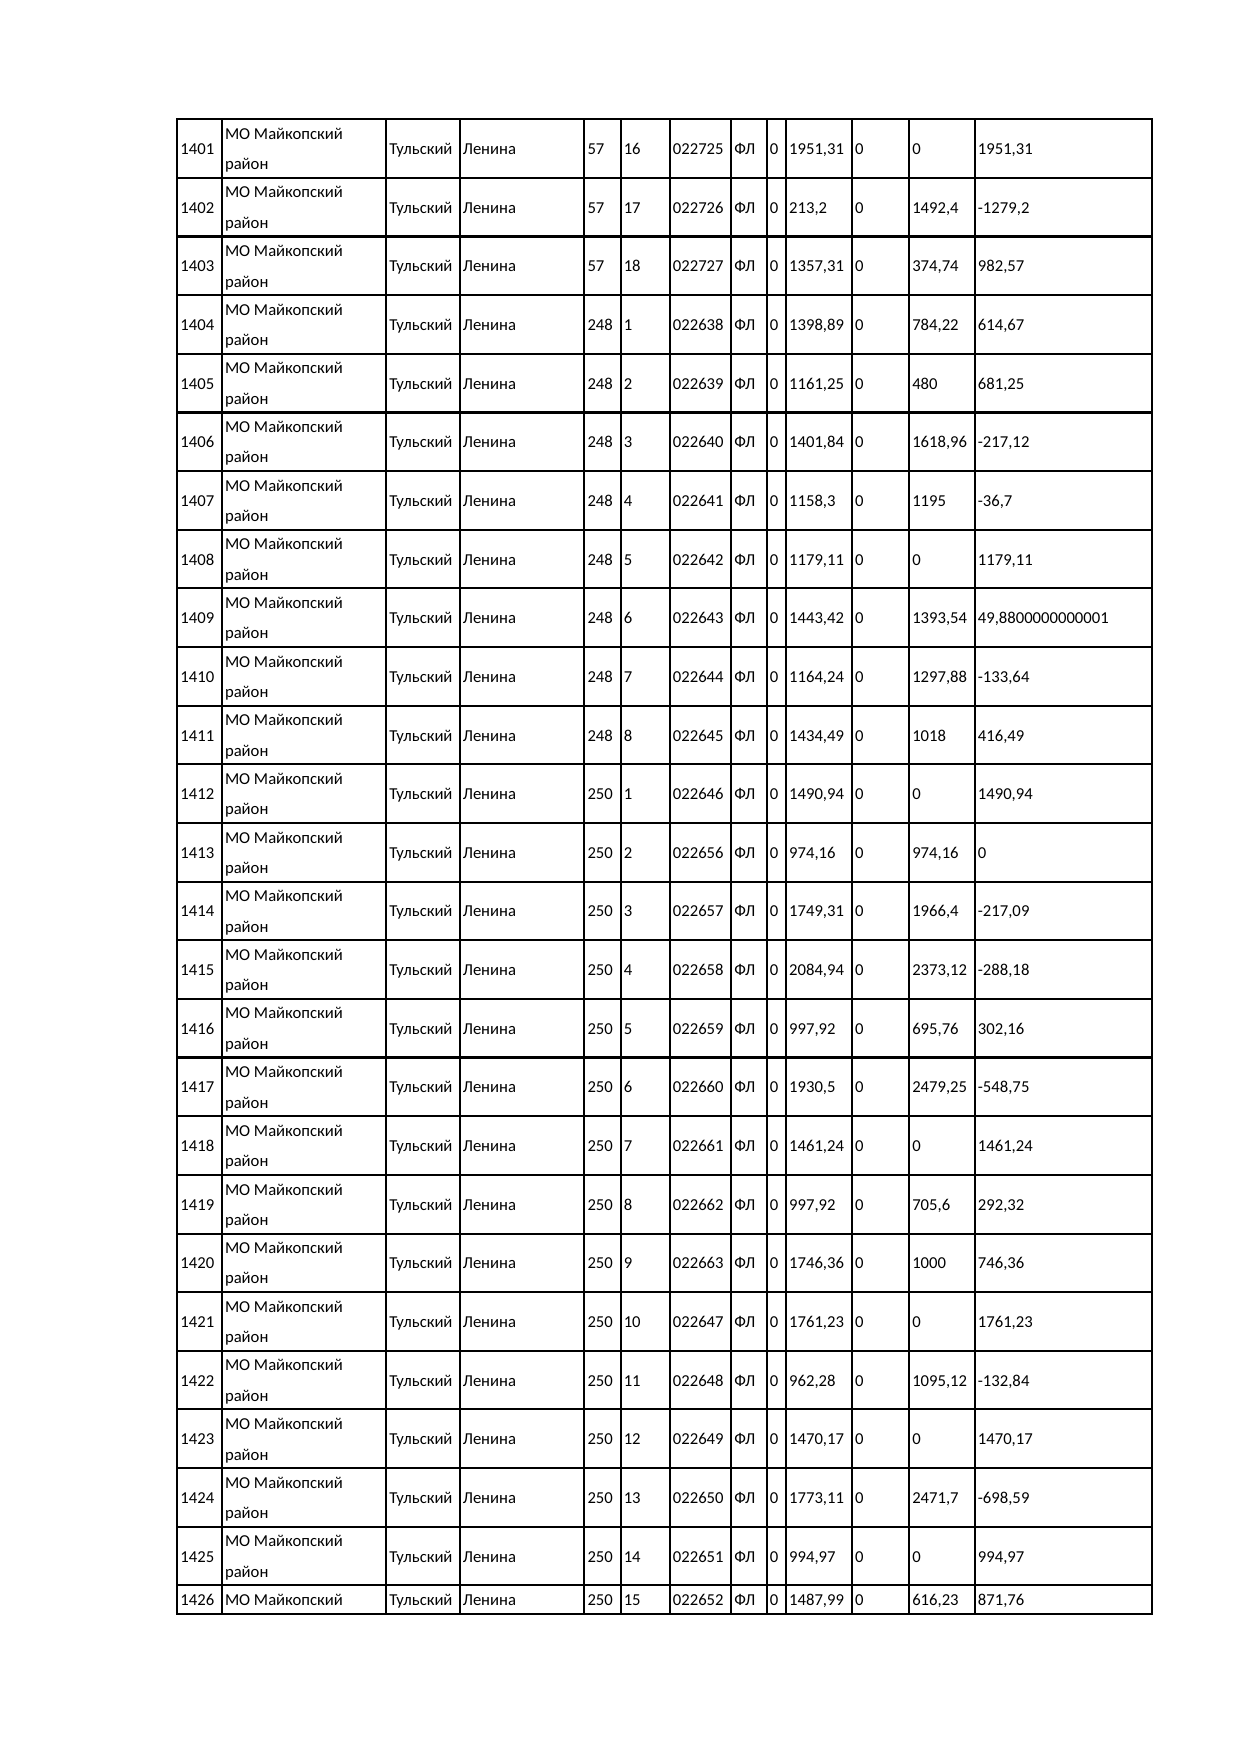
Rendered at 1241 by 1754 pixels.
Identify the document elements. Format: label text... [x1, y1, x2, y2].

table_cell ФЛ [732, 707, 766, 763]
table_cell ФЛ [732, 1410, 766, 1467]
table_cell 14 [622, 1528, 669, 1584]
table_cell Тульский [387, 883, 459, 939]
table_cell 022660 [671, 1059, 730, 1115]
table_cell 0 [853, 120, 908, 177]
table_cell 0 [853, 824, 908, 881]
table_cell 1746,36 [787, 1235, 851, 1291]
table_cell 1470,17 [976, 1410, 1151, 1467]
table_cell 0 [853, 883, 908, 939]
table_cell 0 [768, 120, 785, 177]
table_cell 0 [853, 472, 908, 529]
table_cell 0 [853, 1059, 908, 1115]
table_cell Тульский [387, 1528, 459, 1584]
table_cell МО Майкопский район [223, 941, 385, 998]
table_cell 292,32 [976, 1176, 1151, 1232]
table_cell МО Майкопский [223, 1586, 385, 1612]
table_cell 1492,4 [910, 179, 974, 235]
table_cell 7 [622, 1117, 669, 1174]
table_cell 022642 [671, 531, 730, 587]
table_cell -288,18 [976, 941, 1151, 998]
table_cell 248 [585, 296, 620, 353]
table_cell 1461,24 [787, 1117, 851, 1174]
table_cell 982,57 [976, 238, 1151, 294]
table_cell Ленина [461, 1410, 583, 1467]
table_cell 1761,23 [976, 1293, 1151, 1350]
table_cell 250 [585, 1352, 620, 1408]
table_cell 1418 [178, 1117, 221, 1174]
table_cell 250 [585, 765, 620, 822]
table_cell 1000 [910, 1235, 974, 1291]
table_cell 0 [768, 414, 785, 470]
table_cell -133,64 [976, 648, 1151, 704]
table_cell 0 [910, 1117, 974, 1174]
table_cell МО Майкопский район [223, 1117, 385, 1174]
table_cell 1179,11 [976, 531, 1151, 587]
table_cell 250 [585, 941, 620, 998]
table_cell 480 [910, 355, 974, 411]
table_cell 3 [622, 883, 669, 939]
table_cell 997,92 [787, 1176, 851, 1232]
table_cell 248 [585, 414, 620, 470]
table_cell 0 [768, 707, 785, 763]
table_cell Тульский [387, 707, 459, 763]
table_cell 57 [585, 179, 620, 235]
table_cell 1419 [178, 1176, 221, 1232]
table_cell ФЛ [732, 1000, 766, 1056]
table_cell 1297,88 [910, 648, 974, 704]
table_cell ФЛ [732, 589, 766, 646]
table_cell 1393,54 [910, 589, 974, 646]
table_cell Ленина [461, 1176, 583, 1232]
table_cell ФЛ [732, 1586, 766, 1612]
table_cell 8 [622, 707, 669, 763]
table_cell 1425 [178, 1528, 221, 1584]
table_cell МО Майкопский район [223, 1176, 385, 1232]
table_cell 1490,94 [976, 765, 1151, 822]
table_cell МО Майкопский район [223, 765, 385, 822]
table_cell ФЛ [732, 1059, 766, 1115]
table_cell Ленина [461, 1000, 583, 1056]
table_cell 57 [585, 238, 620, 294]
table_cell 0 [768, 355, 785, 411]
table_cell ФЛ [732, 238, 766, 294]
table_cell 2373,12 [910, 941, 974, 998]
table_cell ФЛ [732, 531, 766, 587]
table_cell 0 [768, 1469, 785, 1526]
table_cell МО Майкопский район [223, 1528, 385, 1584]
table_cell 250 [585, 1176, 620, 1232]
table_cell Тульский [387, 1117, 459, 1174]
table_cell 0 [768, 472, 785, 529]
table_cell ФЛ [732, 883, 766, 939]
table_cell МО Майкопский район [223, 883, 385, 939]
table_cell 1161,25 [787, 355, 851, 411]
table_cell 416,49 [976, 707, 1151, 763]
table_cell 1401,84 [787, 414, 851, 470]
table_cell 1930,5 [787, 1059, 851, 1115]
table_cell 0 [768, 941, 785, 998]
table_cell 3 [622, 414, 669, 470]
table_cell 022657 [671, 883, 730, 939]
table_cell 1398,89 [787, 296, 851, 353]
table_cell 6 [622, 1059, 669, 1115]
table_cell Тульский [387, 296, 459, 353]
table_cell 022663 [671, 1235, 730, 1291]
table_cell Ленина [461, 355, 583, 411]
table_cell 022646 [671, 765, 730, 822]
table_cell 0 [768, 1586, 785, 1612]
table_cell МО Майкопский район [223, 1293, 385, 1350]
table_cell 0 [853, 1528, 908, 1584]
table_cell 1403 [178, 238, 221, 294]
table_cell Ленина [461, 1293, 583, 1350]
table_cell Тульский [387, 1176, 459, 1232]
table_cell ФЛ [732, 765, 766, 822]
table_cell 994,97 [976, 1528, 1151, 1584]
table_cell 2 [622, 824, 669, 881]
table_cell 1 [622, 296, 669, 353]
table_cell 022727 [671, 238, 730, 294]
table_cell 0 [853, 707, 908, 763]
table_cell МО Майкопский район [223, 355, 385, 411]
table_cell 1416 [178, 1000, 221, 1056]
table_cell 614,67 [976, 296, 1151, 353]
table_cell Ленина [461, 765, 583, 822]
table_cell ФЛ [732, 1235, 766, 1291]
table_cell 1470,17 [787, 1410, 851, 1467]
table_cell 1423 [178, 1410, 221, 1467]
table_cell 0 [768, 1293, 785, 1350]
table_cell 18 [622, 238, 669, 294]
table_cell ФЛ [732, 179, 766, 235]
table_cell Ленина [461, 589, 583, 646]
table_cell 250 [585, 1059, 620, 1115]
table_cell ФЛ [732, 1293, 766, 1350]
table_cell 0 [853, 1117, 908, 1174]
table_cell Ленина [461, 414, 583, 470]
table_cell МО Майкопский район [223, 589, 385, 646]
table_cell 1761,23 [787, 1293, 851, 1350]
table_cell 250 [585, 1469, 620, 1526]
table_cell 695,76 [910, 1000, 974, 1056]
table_cell МО Майкопский район [223, 179, 385, 235]
table_cell ФЛ [732, 355, 766, 411]
table_cell 705,6 [910, 1176, 974, 1232]
table_cell 248 [585, 707, 620, 763]
table_cell 022638 [671, 296, 730, 353]
table_cell 213,2 [787, 179, 851, 235]
table_cell МО Майкопский район [223, 120, 385, 177]
table_cell Ленина [461, 472, 583, 529]
table_cell 022639 [671, 355, 730, 411]
table_cell 022649 [671, 1410, 730, 1467]
table_cell 0 [768, 1176, 785, 1232]
table_cell 0 [768, 1000, 785, 1056]
table_cell 1407 [178, 472, 221, 529]
table_cell МО Майкопский район [223, 1235, 385, 1291]
table_cell 248 [585, 355, 620, 411]
table_cell Ленина [461, 1235, 583, 1291]
table_cell Тульский [387, 1410, 459, 1467]
table_cell Тульский [387, 1235, 459, 1291]
table_cell МО Майкопский район [223, 238, 385, 294]
table_cell 248 [585, 648, 620, 704]
table_cell 1412 [178, 765, 221, 822]
table_cell ФЛ [732, 1469, 766, 1526]
table_cell 0 [768, 1528, 785, 1584]
table_cell 871,76 [976, 1586, 1151, 1612]
table_cell 17 [622, 179, 669, 235]
table_cell 1618,96 [910, 414, 974, 470]
table_cell 1195 [910, 472, 974, 529]
table_cell ФЛ [732, 1117, 766, 1174]
table_cell 022658 [671, 941, 730, 998]
table_cell 248 [585, 589, 620, 646]
table_cell 49,8800000000001 [976, 589, 1151, 646]
table_cell Тульский [387, 1352, 459, 1408]
table_cell МО Майкопский район [223, 648, 385, 704]
table_cell 0 [853, 1410, 908, 1467]
table_cell МО Майкопский район [223, 1000, 385, 1056]
table_cell 1487,99 [787, 1586, 851, 1612]
table_cell 0 [853, 179, 908, 235]
table_cell Ленина [461, 1352, 583, 1408]
table_cell 1411 [178, 707, 221, 763]
table_cell 974,16 [910, 824, 974, 881]
table_cell 0 [853, 1469, 908, 1526]
table_cell 0 [910, 1410, 974, 1467]
table_cell МО Майкопский район [223, 824, 385, 881]
table_cell 1401 [178, 120, 221, 177]
table_cell 1434,49 [787, 707, 851, 763]
table_cell Тульский [387, 1293, 459, 1350]
table_cell 302,16 [976, 1000, 1151, 1056]
table_cell Ленина [461, 1469, 583, 1526]
table_cell 0 [910, 531, 974, 587]
table_cell 1402 [178, 179, 221, 235]
table_cell 250 [585, 1117, 620, 1174]
table_cell 0 [910, 120, 974, 177]
table_cell Тульский [387, 179, 459, 235]
table_cell ФЛ [732, 296, 766, 353]
table_cell МО Майкопский район [223, 707, 385, 763]
table_cell ФЛ [732, 648, 766, 704]
table_cell -217,09 [976, 883, 1151, 939]
table_cell 1422 [178, 1352, 221, 1408]
table_cell 250 [585, 1235, 620, 1291]
table_cell 1414 [178, 883, 221, 939]
table_cell Тульский [387, 941, 459, 998]
table_cell 0 [768, 1117, 785, 1174]
table_cell 250 [585, 824, 620, 881]
table_cell 022651 [671, 1528, 730, 1584]
table_cell Тульский [387, 824, 459, 881]
table_cell 0 [853, 1586, 908, 1612]
table_cell 022662 [671, 1176, 730, 1232]
table_cell -132,84 [976, 1352, 1151, 1408]
table_cell МО Майкопский район [223, 1352, 385, 1408]
table_cell 0 [853, 238, 908, 294]
table_cell 0 [768, 765, 785, 822]
table_cell 0 [853, 531, 908, 587]
table_cell 1424 [178, 1469, 221, 1526]
table_cell 1410 [178, 648, 221, 704]
table_cell Тульский [387, 1469, 459, 1526]
table_cell 8 [622, 1176, 669, 1232]
table_cell Ленина [461, 824, 583, 881]
table_cell 0 [768, 238, 785, 294]
table_cell 022652 [671, 1586, 730, 1612]
table_cell МО Майкопский район [223, 531, 385, 587]
table_cell 022656 [671, 824, 730, 881]
table_cell Ленина [461, 941, 583, 998]
table_cell 0 [853, 414, 908, 470]
table_cell 1421 [178, 1293, 221, 1350]
table_cell 0 [853, 648, 908, 704]
table_cell 0 [853, 1352, 908, 1408]
table_cell 0 [853, 1235, 908, 1291]
table_cell 997,92 [787, 1000, 851, 1056]
table_cell 0 [910, 1293, 974, 1350]
table_cell 248 [585, 472, 620, 529]
table_cell 1443,42 [787, 589, 851, 646]
table_cell 1179,11 [787, 531, 851, 587]
table_cell 0 [768, 1410, 785, 1467]
table_cell 746,36 [976, 1235, 1151, 1291]
table_cell 0 [910, 765, 974, 822]
table_cell МО Майкопский район [223, 414, 385, 470]
table_cell 0 [976, 824, 1151, 881]
table_cell Ленина [461, 179, 583, 235]
table_cell 16 [622, 120, 669, 177]
table_cell Ленина [461, 1528, 583, 1584]
table_cell 1490,94 [787, 765, 851, 822]
table_cell 0 [768, 883, 785, 939]
table_cell 1951,31 [787, 120, 851, 177]
table_cell 994,97 [787, 1528, 851, 1584]
table_cell Тульский [387, 531, 459, 587]
table_cell 022644 [671, 648, 730, 704]
table_cell 1357,31 [787, 238, 851, 294]
table_cell 9 [622, 1235, 669, 1291]
table_cell 2471,7 [910, 1469, 974, 1526]
table_cell 250 [585, 1000, 620, 1056]
table_cell 2 [622, 355, 669, 411]
table_cell 250 [585, 1410, 620, 1467]
table_cell 12 [622, 1410, 669, 1467]
table_cell 1406 [178, 414, 221, 470]
table_cell 0 [768, 296, 785, 353]
table_cell ФЛ [732, 941, 766, 998]
table_cell 1773,11 [787, 1469, 851, 1526]
table_cell МО Майкопский район [223, 472, 385, 529]
table_cell 1164,24 [787, 648, 851, 704]
table_cell 10 [622, 1293, 669, 1350]
table_cell 0 [768, 1352, 785, 1408]
table_cell 1408 [178, 531, 221, 587]
table_cell 022648 [671, 1352, 730, 1408]
table_cell 0 [853, 1176, 908, 1232]
table_cell ФЛ [732, 1352, 766, 1408]
table_cell Тульский [387, 1000, 459, 1056]
table_cell 13 [622, 1469, 669, 1526]
table_cell 0 [853, 765, 908, 822]
table_cell 0 [853, 1000, 908, 1056]
table_cell Ленина [461, 648, 583, 704]
table_cell 0 [853, 355, 908, 411]
table_cell 1417 [178, 1059, 221, 1115]
table_cell 7 [622, 648, 669, 704]
table_cell 681,25 [976, 355, 1151, 411]
table_cell 11 [622, 1352, 669, 1408]
table_cell 022641 [671, 472, 730, 529]
table_cell Ленина [461, 1117, 583, 1174]
table_cell Тульский [387, 414, 459, 470]
table_cell 022647 [671, 1293, 730, 1350]
table_cell 0 [768, 824, 785, 881]
table_cell 5 [622, 1000, 669, 1056]
table_cell 2084,94 [787, 941, 851, 998]
table_cell 962,28 [787, 1352, 851, 1408]
table_cell 0 [768, 1059, 785, 1115]
table_cell 15 [622, 1586, 669, 1612]
table_cell 250 [585, 1528, 620, 1584]
table_cell 1951,31 [976, 120, 1151, 177]
table_cell -1279,2 [976, 179, 1151, 235]
table_cell 0 [768, 589, 785, 646]
table_cell Тульский [387, 238, 459, 294]
table_cell 4 [622, 472, 669, 529]
table_cell Ленина [461, 296, 583, 353]
table_cell Тульский [387, 648, 459, 704]
table_cell ФЛ [732, 472, 766, 529]
table_cell 4 [622, 941, 669, 998]
table_cell 1095,12 [910, 1352, 974, 1408]
table_cell -548,75 [976, 1059, 1151, 1115]
table_cell 022659 [671, 1000, 730, 1056]
table_cell 1158,3 [787, 472, 851, 529]
table_cell Тульский [387, 1586, 459, 1612]
table_cell 1409 [178, 589, 221, 646]
table_cell 1426 [178, 1586, 221, 1612]
table_cell ФЛ [732, 414, 766, 470]
table_cell 0 [910, 1528, 974, 1584]
table_cell МО Майкопский район [223, 296, 385, 353]
table_cell 250 [585, 1293, 620, 1350]
table_cell 1461,24 [976, 1117, 1151, 1174]
table_cell 0 [853, 296, 908, 353]
table_cell 0 [768, 531, 785, 587]
table_cell 374,74 [910, 238, 974, 294]
table_cell 5 [622, 531, 669, 587]
table_cell Тульский [387, 1059, 459, 1115]
table_cell 0 [853, 589, 908, 646]
table_cell 250 [585, 883, 620, 939]
table_cell 250 [585, 1586, 620, 1612]
table_cell 022725 [671, 120, 730, 177]
table_cell 1413 [178, 824, 221, 881]
table_cell 974,16 [787, 824, 851, 881]
table_cell Ленина [461, 1059, 583, 1115]
table_cell Тульский [387, 120, 459, 177]
table_cell 022726 [671, 179, 730, 235]
table_cell ФЛ [732, 1528, 766, 1584]
table_cell 784,22 [910, 296, 974, 353]
table_cell -36,7 [976, 472, 1151, 529]
table_cell ФЛ [732, 1176, 766, 1232]
table_cell МО Майкопский район [223, 1410, 385, 1467]
table_cell 022645 [671, 707, 730, 763]
table_cell 1415 [178, 941, 221, 998]
table_cell 6 [622, 589, 669, 646]
table_cell Ленина [461, 707, 583, 763]
table_cell ФЛ [732, 120, 766, 177]
table_cell 0 [768, 179, 785, 235]
table_cell Ленина [461, 531, 583, 587]
table_cell 2479,25 [910, 1059, 974, 1115]
table_cell Тульский [387, 765, 459, 822]
table_cell МО Майкопский район [223, 1059, 385, 1115]
table_cell 1966,4 [910, 883, 974, 939]
table_cell Ленина [461, 238, 583, 294]
table_cell 616,23 [910, 1586, 974, 1612]
table_cell 0 [768, 1235, 785, 1291]
table_cell Тульский [387, 589, 459, 646]
table_cell 1404 [178, 296, 221, 353]
table_cell МО Майкопский район [223, 1469, 385, 1526]
table_cell 1405 [178, 355, 221, 411]
table_cell Ленина [461, 883, 583, 939]
table_cell 0 [768, 648, 785, 704]
table_cell 022661 [671, 1117, 730, 1174]
table_cell 022640 [671, 414, 730, 470]
table_cell 0 [853, 941, 908, 998]
table_cell 022650 [671, 1469, 730, 1526]
table_cell 1018 [910, 707, 974, 763]
table_cell ФЛ [732, 824, 766, 881]
table_cell 0 [853, 1293, 908, 1350]
table_cell 1 [622, 765, 669, 822]
table_cell 1749,31 [787, 883, 851, 939]
table_cell Тульский [387, 472, 459, 529]
table_cell -698,59 [976, 1469, 1151, 1526]
table_cell Ленина [461, 120, 583, 177]
table_cell 022643 [671, 589, 730, 646]
table_cell 248 [585, 531, 620, 587]
table_cell 1420 [178, 1235, 221, 1291]
table_cell -217,12 [976, 414, 1151, 470]
table_cell Тульский [387, 355, 459, 411]
table_cell Ленина [461, 1586, 583, 1612]
table_cell 57 [585, 120, 620, 177]
